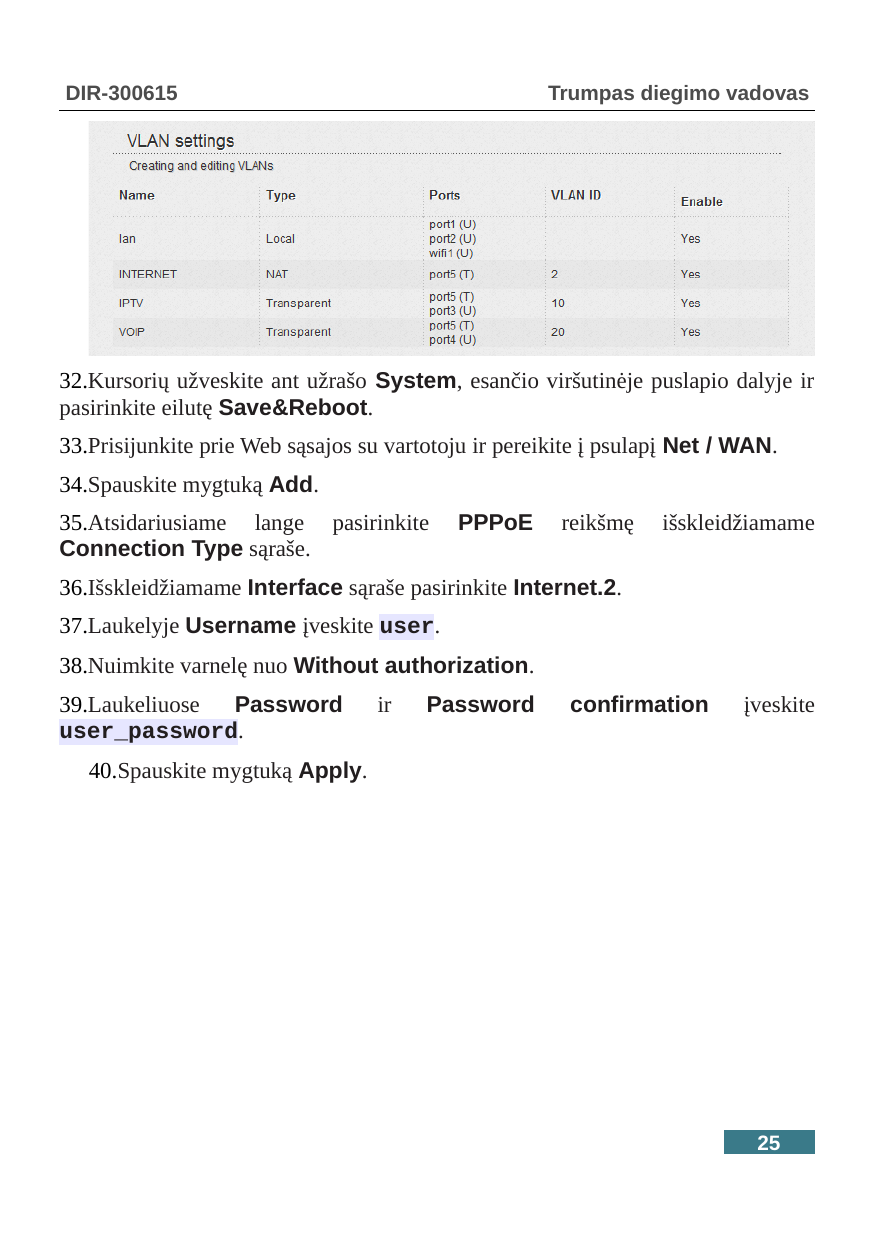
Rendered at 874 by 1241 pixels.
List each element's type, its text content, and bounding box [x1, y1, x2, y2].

list Išskleidžiamame Interface sąraše pasirinkite Internet.2. [59, 574, 815, 600]
list Spauskite mygtuką Apply. [88, 757, 815, 783]
list Nuimkite varnelę nuo Without authorization. [59, 652, 815, 679]
list Laukelyje Username įveskite user. [59, 612, 815, 640]
list Prisijunkite prie Web sąsajos su vartotoju ir pereikite į psulapį Net / WAN. [59, 432, 815, 459]
list Spauskite mygtuką Add. [59, 471, 815, 497]
list Atsidariusiame lange pasirinkite PPPoE reikšmę išskleidžiamame Connection Type sąraše. [59, 509, 815, 562]
list Laukeliuose Password ir Password confirmation įveskite user_password. [59, 691, 815, 745]
list Kursorių užveskite ant užrašo System, esančio viršutinėje puslapio dalyje ir pasirinkite eilutę Save&Reboot. [59, 367, 815, 420]
